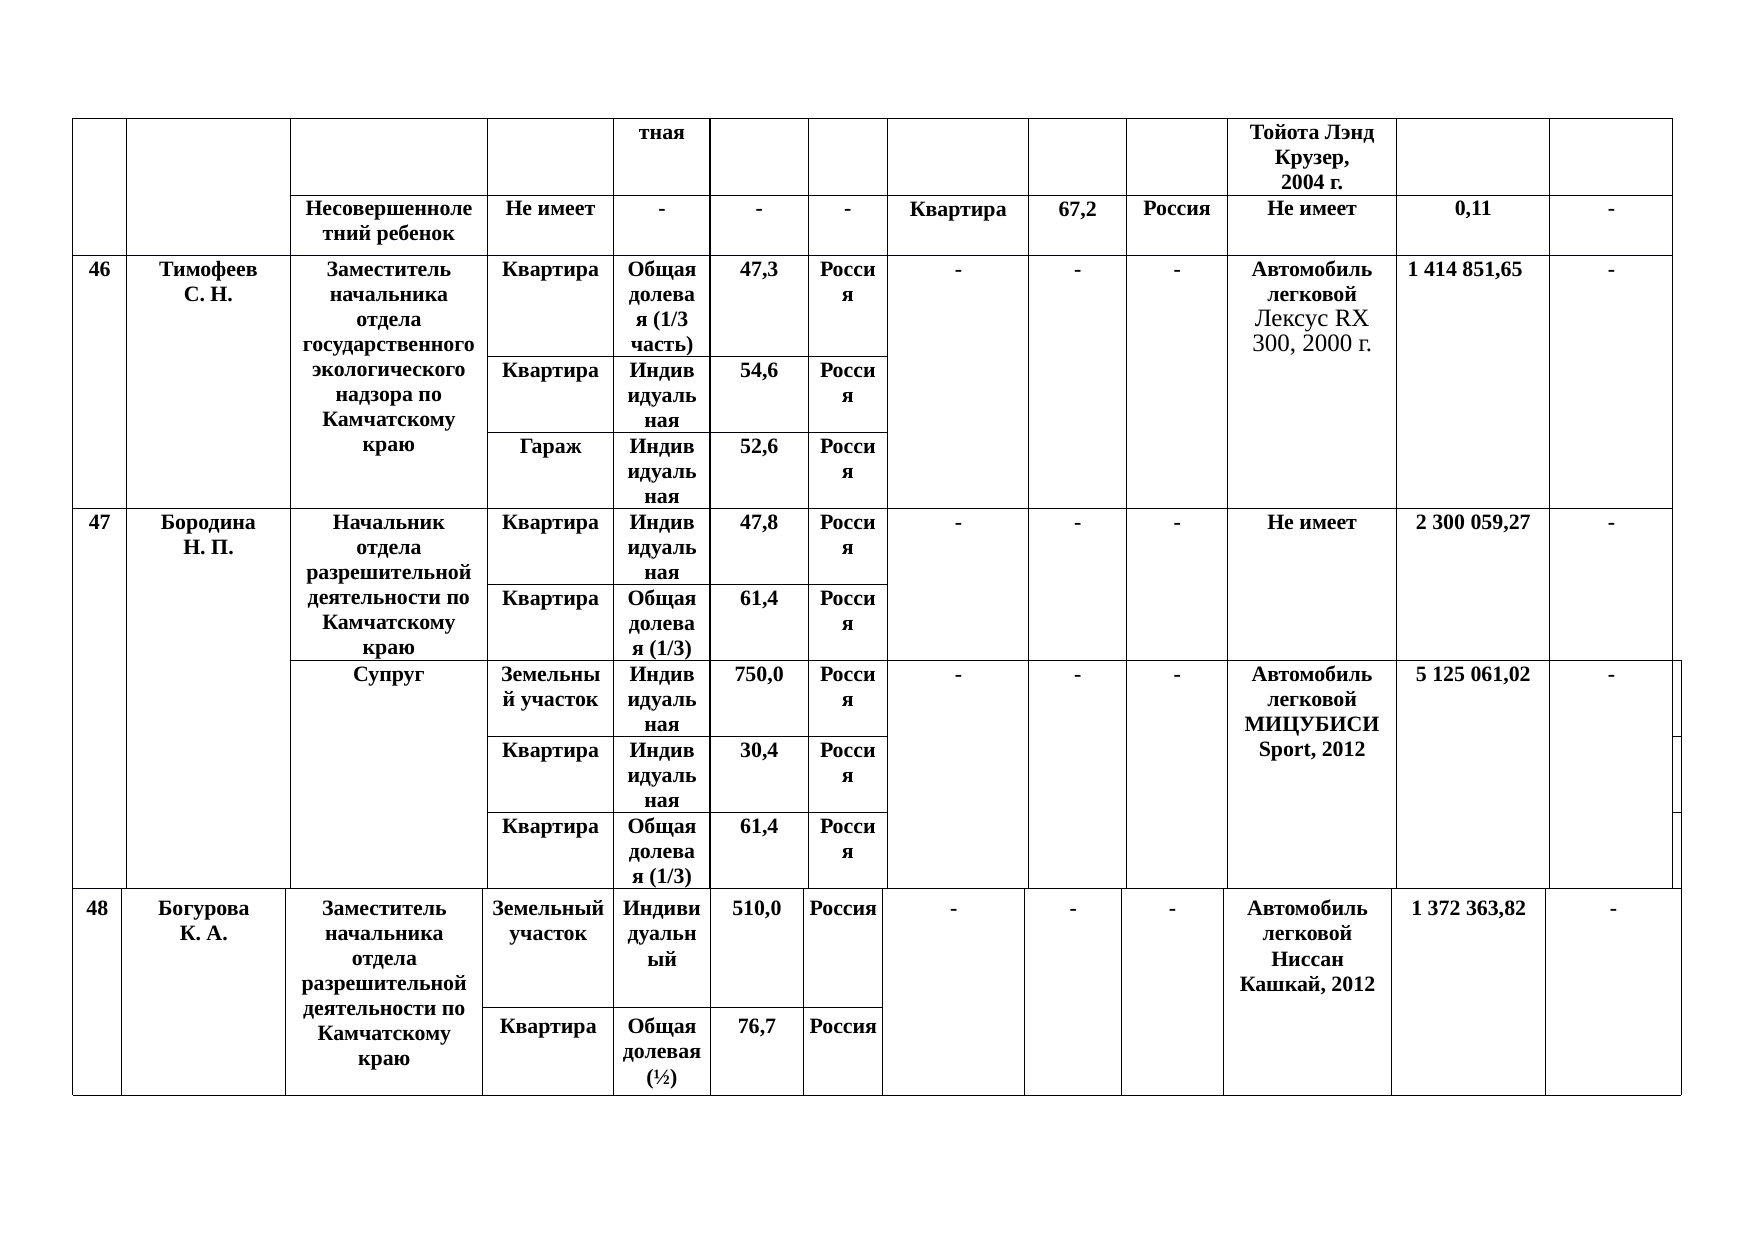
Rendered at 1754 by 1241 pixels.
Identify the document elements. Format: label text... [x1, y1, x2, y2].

table_cell 61,4 [711, 813, 808, 888]
table_cell 61,4 [711, 585, 808, 660]
table_cell [711, 119, 808, 194]
table_cell Заместитель начальника отдела государственного экологического надзора по Камчатскому краю [291, 256, 487, 508]
table_cell Автомобиль легковой МИЦУБИСИ Sport, 2012 [1228, 661, 1396, 888]
table_cell - [1550, 509, 1672, 660]
table_cell Квартира [888, 196, 1028, 255]
table_cell 47,3 [711, 256, 808, 356]
table_cell Россия [809, 585, 887, 660]
table_cell Автомобиль легковой Лексус RX 300, 2000 г. [1228, 256, 1396, 508]
table_cell - [1127, 509, 1227, 660]
table_cell 1 414 851,65 [1397, 256, 1549, 508]
table_cell Россия [809, 256, 887, 356]
table_cell Не имеет [1228, 196, 1396, 255]
table_cell 76,7 [711, 1008, 803, 1095]
table_cell 30,4 [711, 737, 808, 812]
table_cell [1673, 508, 1681, 584]
table_cell Общая долевая (1/3) [614, 585, 709, 660]
table_cell [488, 119, 613, 194]
table_cell Начальник отдела разрешительной деятельности по Камчатскому краю [291, 509, 487, 660]
table_cell [1397, 119, 1549, 194]
table_cell [73, 119, 126, 255]
table_cell Квартира [488, 585, 613, 660]
table_cell Россия [809, 433, 887, 508]
table_cell - [1550, 119, 1672, 194]
table_cell Квартира [488, 737, 613, 812]
table_cell Не имеет [488, 196, 613, 255]
table_cell Индивидуальная [614, 357, 709, 432]
table_cell [1673, 584, 1681, 660]
table_cell Россия [1127, 196, 1227, 255]
table_cell 0,11 [1397, 196, 1549, 255]
table_cell 2 300 059,27 [1397, 509, 1549, 660]
table_cell - [883, 889, 1024, 1095]
table_cell 510,0 [711, 889, 803, 1007]
table_cell 5 125 061,02 [1397, 661, 1549, 888]
table_cell Бородина Н. П. [127, 509, 290, 888]
table_cell - [1029, 119, 1126, 194]
table_cell 47,8 [711, 509, 808, 584]
table_cell - [888, 119, 1028, 194]
table_cell - [1550, 196, 1672, 255]
table_cell Россия [809, 813, 887, 888]
table_cell 47 [73, 509, 126, 888]
table_cell Несовершеннолетний ребенок [291, 196, 487, 255]
table_cell [1673, 813, 1681, 888]
table_cell [127, 119, 290, 255]
table_cell Общая долевая (1/3) [614, 813, 709, 888]
table_cell 1 372 363,82 [1392, 889, 1545, 1095]
table_cell [809, 119, 887, 194]
table_cell тная [614, 119, 709, 194]
table_cell Россия [809, 661, 887, 736]
table_cell 67,2 [1029, 196, 1126, 255]
table_cell Заместитель начальника отдела разрешительной деятельности по Камчатскому краю [286, 889, 482, 1095]
table_cell Квартира [483, 1008, 613, 1095]
table_cell - [1550, 661, 1672, 888]
table_cell Индивидуальная [614, 509, 709, 584]
table_cell Россия [809, 737, 887, 812]
table_cell Гараж [488, 433, 613, 508]
table_cell 54,6 [711, 357, 808, 432]
table_cell Россия [809, 509, 887, 584]
table_cell - [1546, 889, 1681, 1095]
table_cell Индивидуальная [614, 661, 709, 736]
table_cell - [1029, 509, 1126, 660]
table_cell Индивидуальный [614, 889, 710, 1007]
table_cell [1673, 432, 1681, 508]
table_cell [1673, 255, 1681, 356]
table_cell - [1127, 119, 1227, 194]
table_cell Россия [804, 889, 882, 1007]
table_cell - [1550, 256, 1672, 508]
table_cell Тимофеев С. Н. [127, 256, 290, 508]
table_cell - [888, 661, 1028, 888]
table_cell [1673, 661, 1681, 736]
table_cell Общая долевая (½) [614, 1008, 710, 1095]
table_cell - [614, 196, 709, 255]
table_cell Общая долевая (1/3 часть) [614, 256, 709, 356]
table_cell Россия [804, 1008, 882, 1095]
table_cell Индивидуальная [614, 737, 709, 812]
table_cell [1673, 356, 1681, 432]
table_cell Квартира [488, 813, 613, 888]
table_cell Богурова К. А. [122, 889, 285, 1095]
table_cell Индивидуальная [614, 433, 709, 508]
table_cell - [1122, 889, 1223, 1095]
table_cell 46 [73, 256, 126, 508]
table_cell [1673, 737, 1681, 812]
table_cell Супруг [291, 661, 487, 888]
table_cell [1673, 118, 1681, 194]
table_cell - [1025, 889, 1121, 1095]
table_cell 48 [73, 889, 121, 1095]
table_cell - [809, 196, 887, 255]
table_cell - [1029, 256, 1126, 508]
table_cell 52,6 [711, 433, 808, 508]
table_cell Земельный участок [488, 661, 613, 736]
table_cell [1673, 195, 1681, 255]
table_cell Квартира [488, 357, 613, 432]
table_cell - [888, 509, 1028, 660]
table_cell - [1127, 661, 1227, 888]
table_cell Квартира [488, 509, 613, 584]
table_cell [291, 119, 487, 194]
table_cell - [711, 196, 808, 255]
table_cell Автомобиль легковой Ниссан Кашкай, 2012 [1224, 889, 1391, 1095]
table_cell Земельный участок [483, 889, 613, 1007]
table_cell - [1029, 661, 1126, 888]
table_cell Тойота Лэнд Крузер, 2004 г. [1228, 119, 1396, 194]
table_cell - [1127, 256, 1227, 508]
table_cell Россия [809, 357, 887, 432]
table_cell Не имеет [1228, 509, 1396, 660]
table_cell - [888, 256, 1028, 508]
table_cell 750,0 [711, 661, 808, 736]
table_cell Квартира [488, 256, 613, 356]
